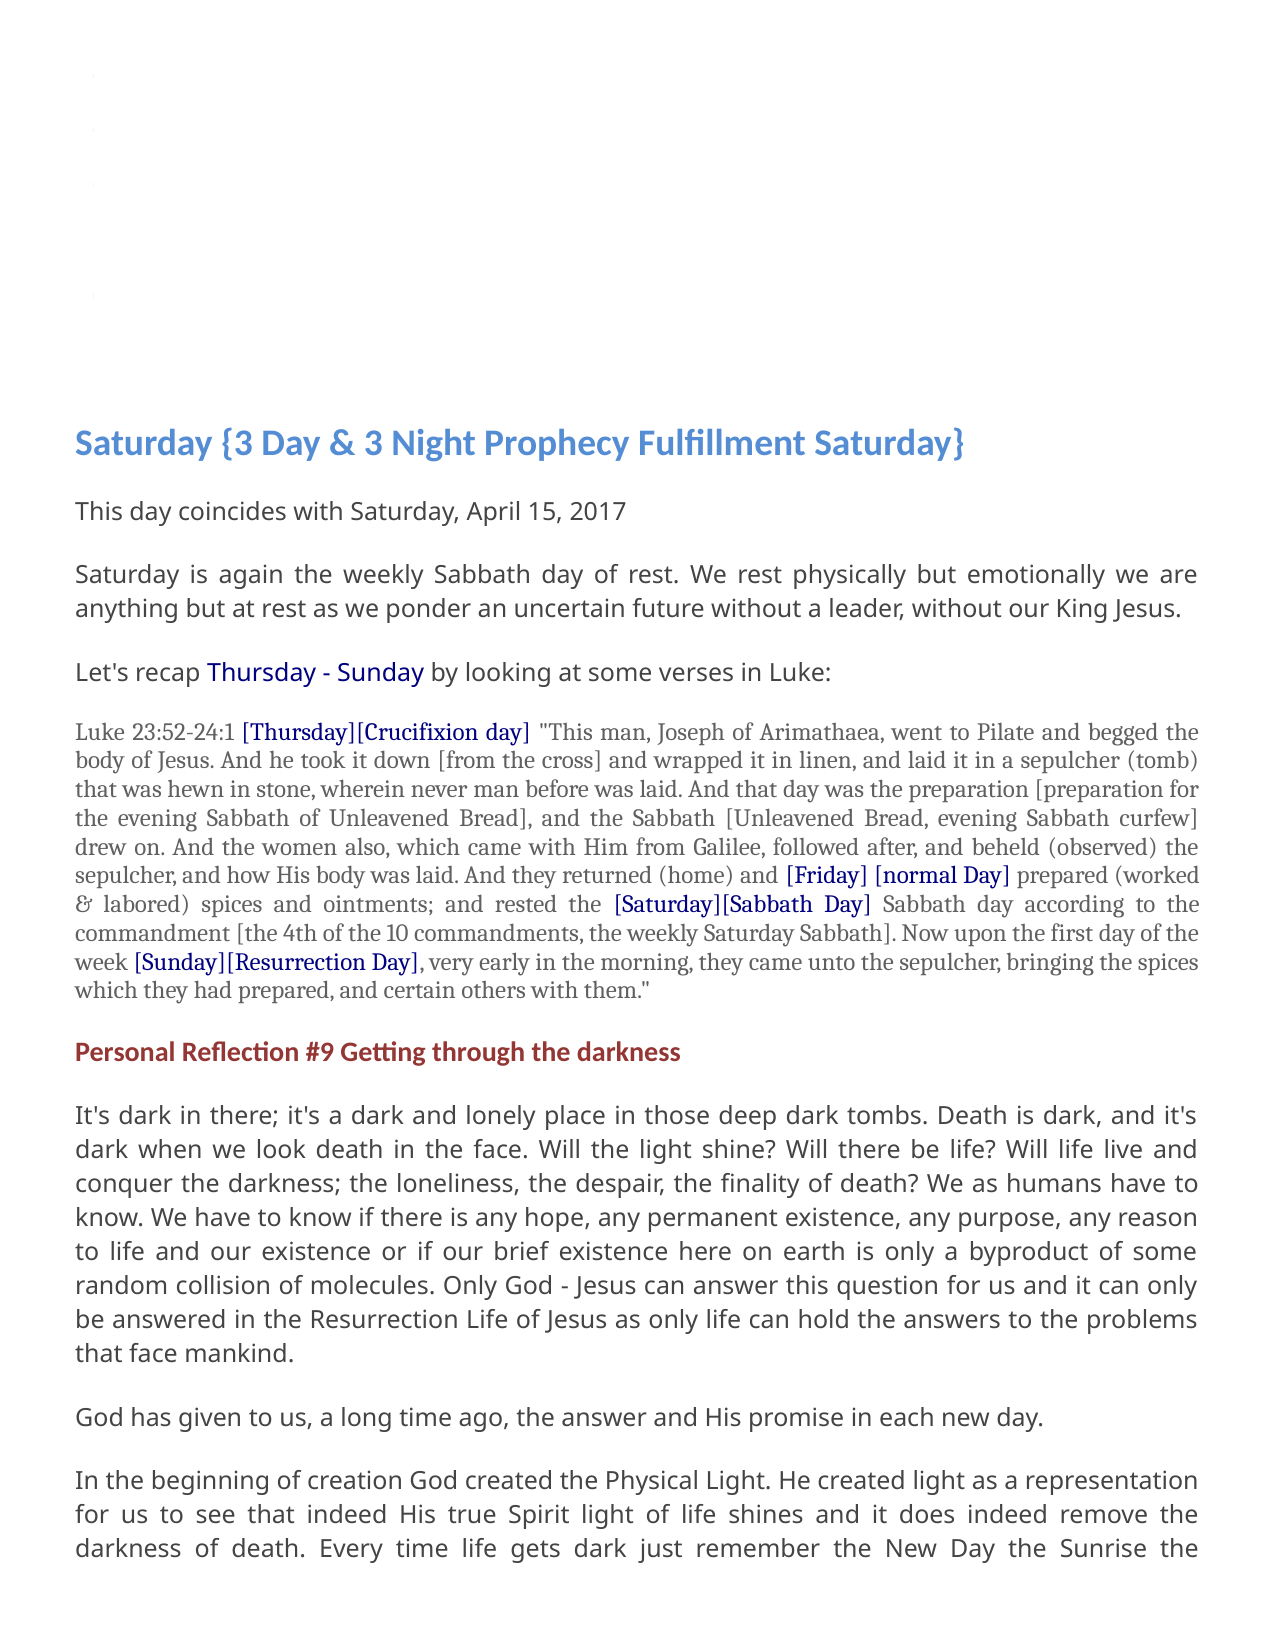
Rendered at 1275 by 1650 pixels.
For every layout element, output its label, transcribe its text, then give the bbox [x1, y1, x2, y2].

subtitle Saturday {3 Day & 3 Night Prophecy Fulfillment Saturday} [75, 419, 1200, 464]
text In the beginning of creation God created the Physical Light. He created light as a representation for us to see that indeed His true Spirit light of life shines and it does indeed remove the darkness of death. Every time life gets dark just remember the New Day the Sunrise the [75, 1463, 1200, 1565]
text Luke 23:52-24:1 [Thursday][Crucifixion day] "This man, Joseph of Arimathaea, went to Pilate and begged the body of Jesus. And he took it down [from the cross] and wrapped it in linen, and laid it in a sepulcher (tomb) that was hewn in stone, wherein never man before was laid. And that day was the preparation [preparation for the evening Sabbath of Unleavened Bread], and the Sabbath [Unleavened Bread, evening Sabbath curfew] drew on. And the women also, which came with Him from Galilee, followed after, and beheld (observed) the sepulcher, and how His body was laid. And they returned (home) and [Friday] [normal Day] prepared (worked & labored) spices and ointments; and rested the [Saturday][Sabbath Day] Sabbath day according to the commandment [the 4th of the 10 commandments, the weekly Saturday Sabbath]. Now upon the first day of the week [Sunday][Resurrection Day], very early in the morning, they came unto the sepulcher, bringing the spices which they had prepared, and certain others with them." [75, 717, 1200, 1005]
text God has given to us, a long time ago, the answer and His promise in each new day. [75, 1399, 1200, 1433]
text It's dark in there; it's a dark and lonely place in those deep dark tombs. Death is dark, and it's dark when we look death in the face. Will the light shine? Will there be life? Will life live and conquer the darkness; the loneliness, the despair, the finality of death? We as humans have to know. We have to know if there is any hope, any permanent existence, any purpose, any reason to life and our existence or if our brief existence here on earth is only a byproduct of some random collision of molecules. Only God - Jesus can answer this question for us and it can only be answered in the Resurrection Life of Jesus as only life can hold the answers to the problems that face mankind. [75, 1098, 1200, 1370]
text Saturday is again the weekly Sabbath day of rest. We rest physically but emotionally we are anything but at rest as we ponder an uncertain future without a leader, without our King Jesus. [75, 557, 1200, 625]
subtitle Personal Reflection #9 Getting through the darkness [75, 1034, 1200, 1068]
text Let's recap Thursday - Sunday by looking at some verses in Luke: [75, 654, 1200, 688]
text This day coincides with Saturday, April 15, 2017 [75, 494, 1200, 528]
